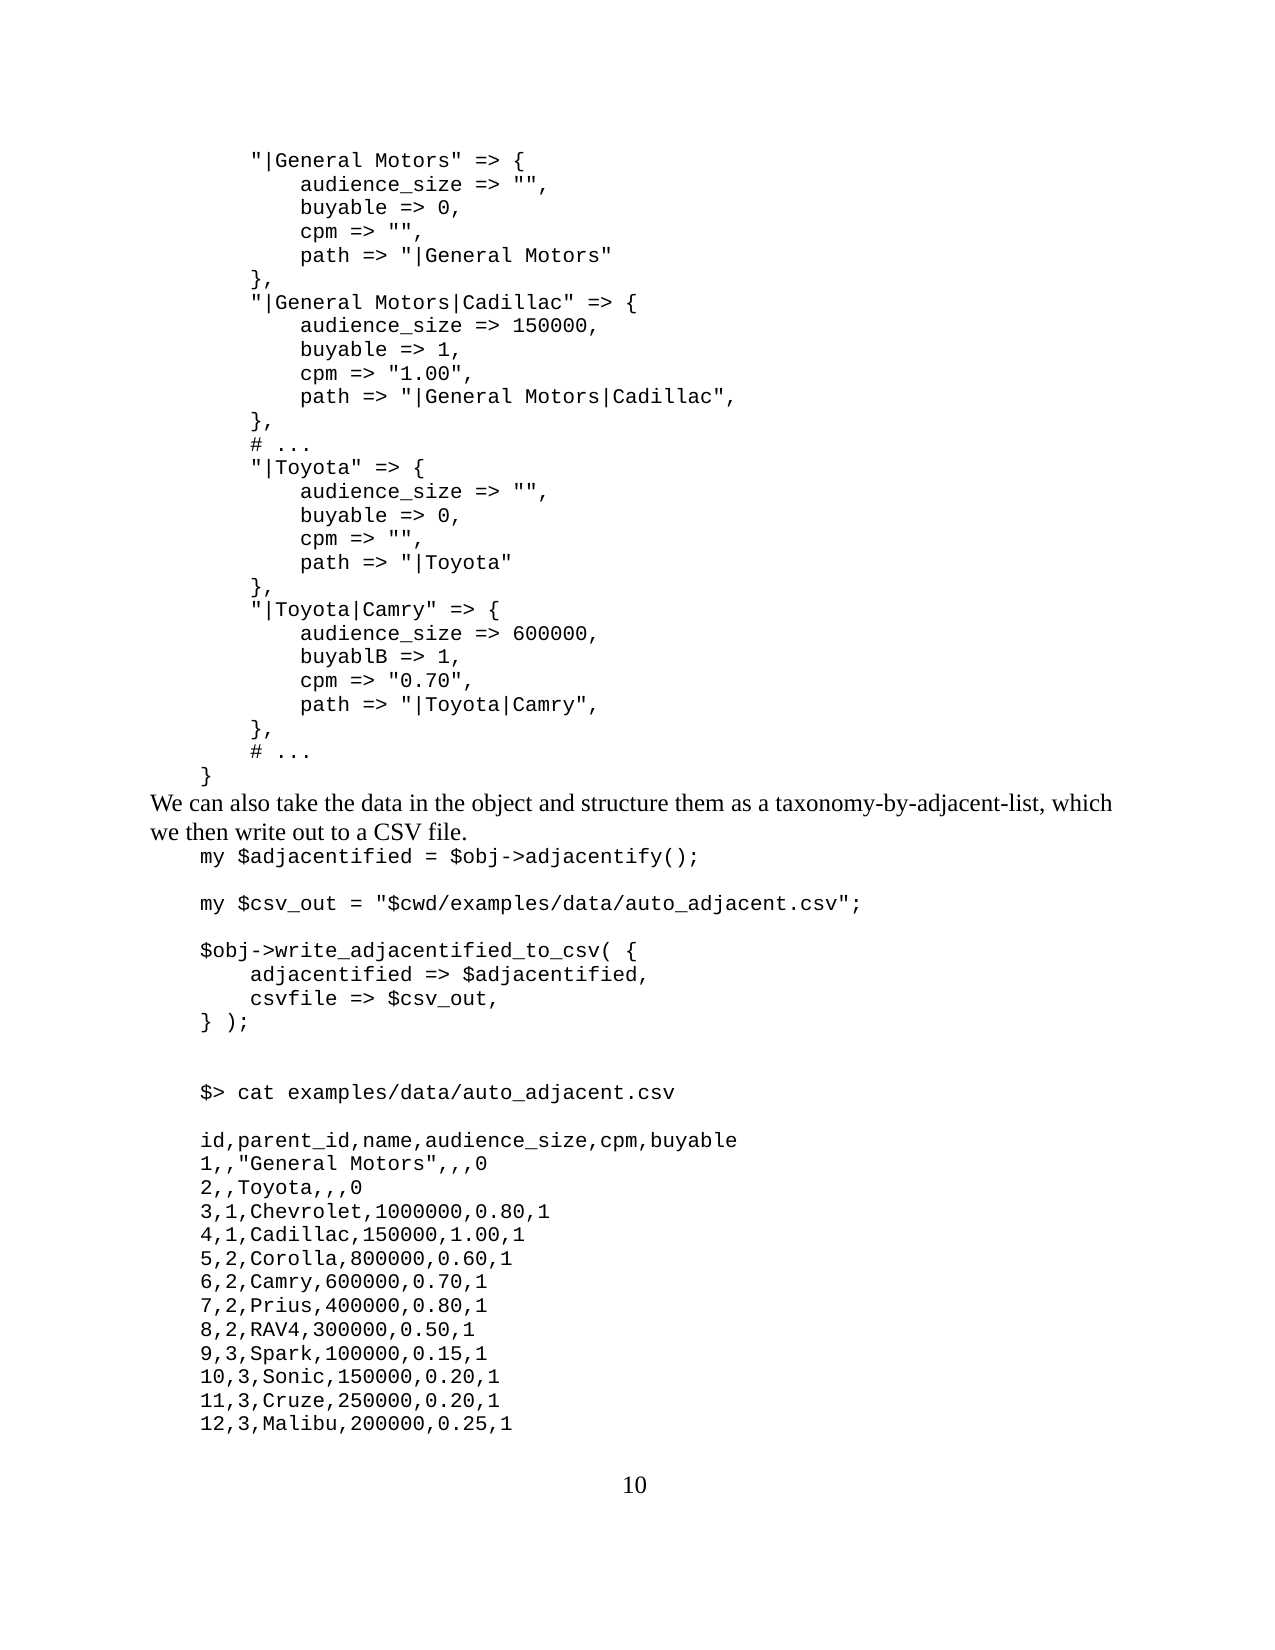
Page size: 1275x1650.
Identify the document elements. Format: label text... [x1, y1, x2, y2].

text 11,3,Cruze,250000,0.20,1 [150, 1390, 1125, 1413]
text buyablB => 1, [150, 647, 1125, 670]
text 1,,"General Motors",,,0 [150, 1153, 1125, 1177]
text audience_size => "", [150, 174, 1125, 197]
text path => "|General Motors" [150, 244, 1125, 268]
text 7,2,Prius,400000,0.80,1 [150, 1295, 1125, 1319]
text }, [150, 576, 1125, 599]
text }, [150, 410, 1125, 434]
text } ); [150, 1011, 1125, 1035]
text 12,3,Malibu,200000,0.25,1 [150, 1413, 1125, 1437]
text buyable => 0, [150, 197, 1125, 221]
text my $csv_out = "$cwd/examples/data/auto_adjacent.csv"; [150, 893, 1125, 917]
text csvfile => $csv_out, [150, 988, 1125, 1011]
text buyable => 0, [150, 505, 1125, 528]
text 5,2,Corolla,800000,0.60,1 [150, 1248, 1125, 1272]
text # ... [150, 741, 1125, 765]
text cpm => "1.00", [150, 363, 1125, 386]
text "|Toyota|Camry" => { [150, 599, 1125, 623]
text 4,1,Cadillac,150000,1.00,1 [150, 1224, 1125, 1248]
text 2,,Toyota,,,0 [150, 1177, 1125, 1201]
text adjacentified => $adjacentified, [150, 964, 1125, 988]
text audience_size => "", [150, 481, 1125, 505]
text path => "|Toyota" [150, 552, 1125, 576]
text } [150, 765, 1125, 788]
text We can also take the data in the object and structure them as a taxonomy-by-adjacent-list, which we then write out to a CSV file. [150, 788, 1125, 846]
text cpm => "0.70", [150, 670, 1125, 694]
text path => "|Toyota|Camry", [150, 694, 1125, 717]
text $> cat examples/data/auto_adjacent.csv [150, 1082, 1125, 1106]
text }, [150, 268, 1125, 292]
text id,parent_id,name,audience_size,cpm,buyable [150, 1130, 1125, 1153]
text # ... [150, 434, 1125, 457]
text 9,3,Spark,100000,0.15,1 [150, 1342, 1125, 1366]
text 8,2,RAV4,300000,0.50,1 [150, 1319, 1125, 1342]
text my $adjacentified = $obj->adjacentify(); [150, 846, 1125, 869]
text 10,3,Sonic,150000,0.20,1 [150, 1366, 1125, 1390]
text audience_size => 600000, [150, 623, 1125, 647]
text path => "|General Motors|Cadillac", [150, 386, 1125, 410]
text $obj->write_adjacentified_to_csv( { [150, 941, 1125, 964]
text }, [150, 717, 1125, 741]
text 3,1,Chevrolet,1000000,0.80,1 [150, 1201, 1125, 1224]
text "|General Motors|Cadillac" => { [150, 292, 1125, 316]
text 6,2,Camry,600000,0.70,1 [150, 1272, 1125, 1295]
text buyable => 1, [150, 339, 1125, 363]
text "|Toyota" => { [150, 457, 1125, 481]
text "|General Motors" => { [150, 150, 1125, 174]
text audience_size => 150000, [150, 316, 1125, 339]
text cpm => "", [150, 221, 1125, 244]
text cpm => "", [150, 528, 1125, 552]
